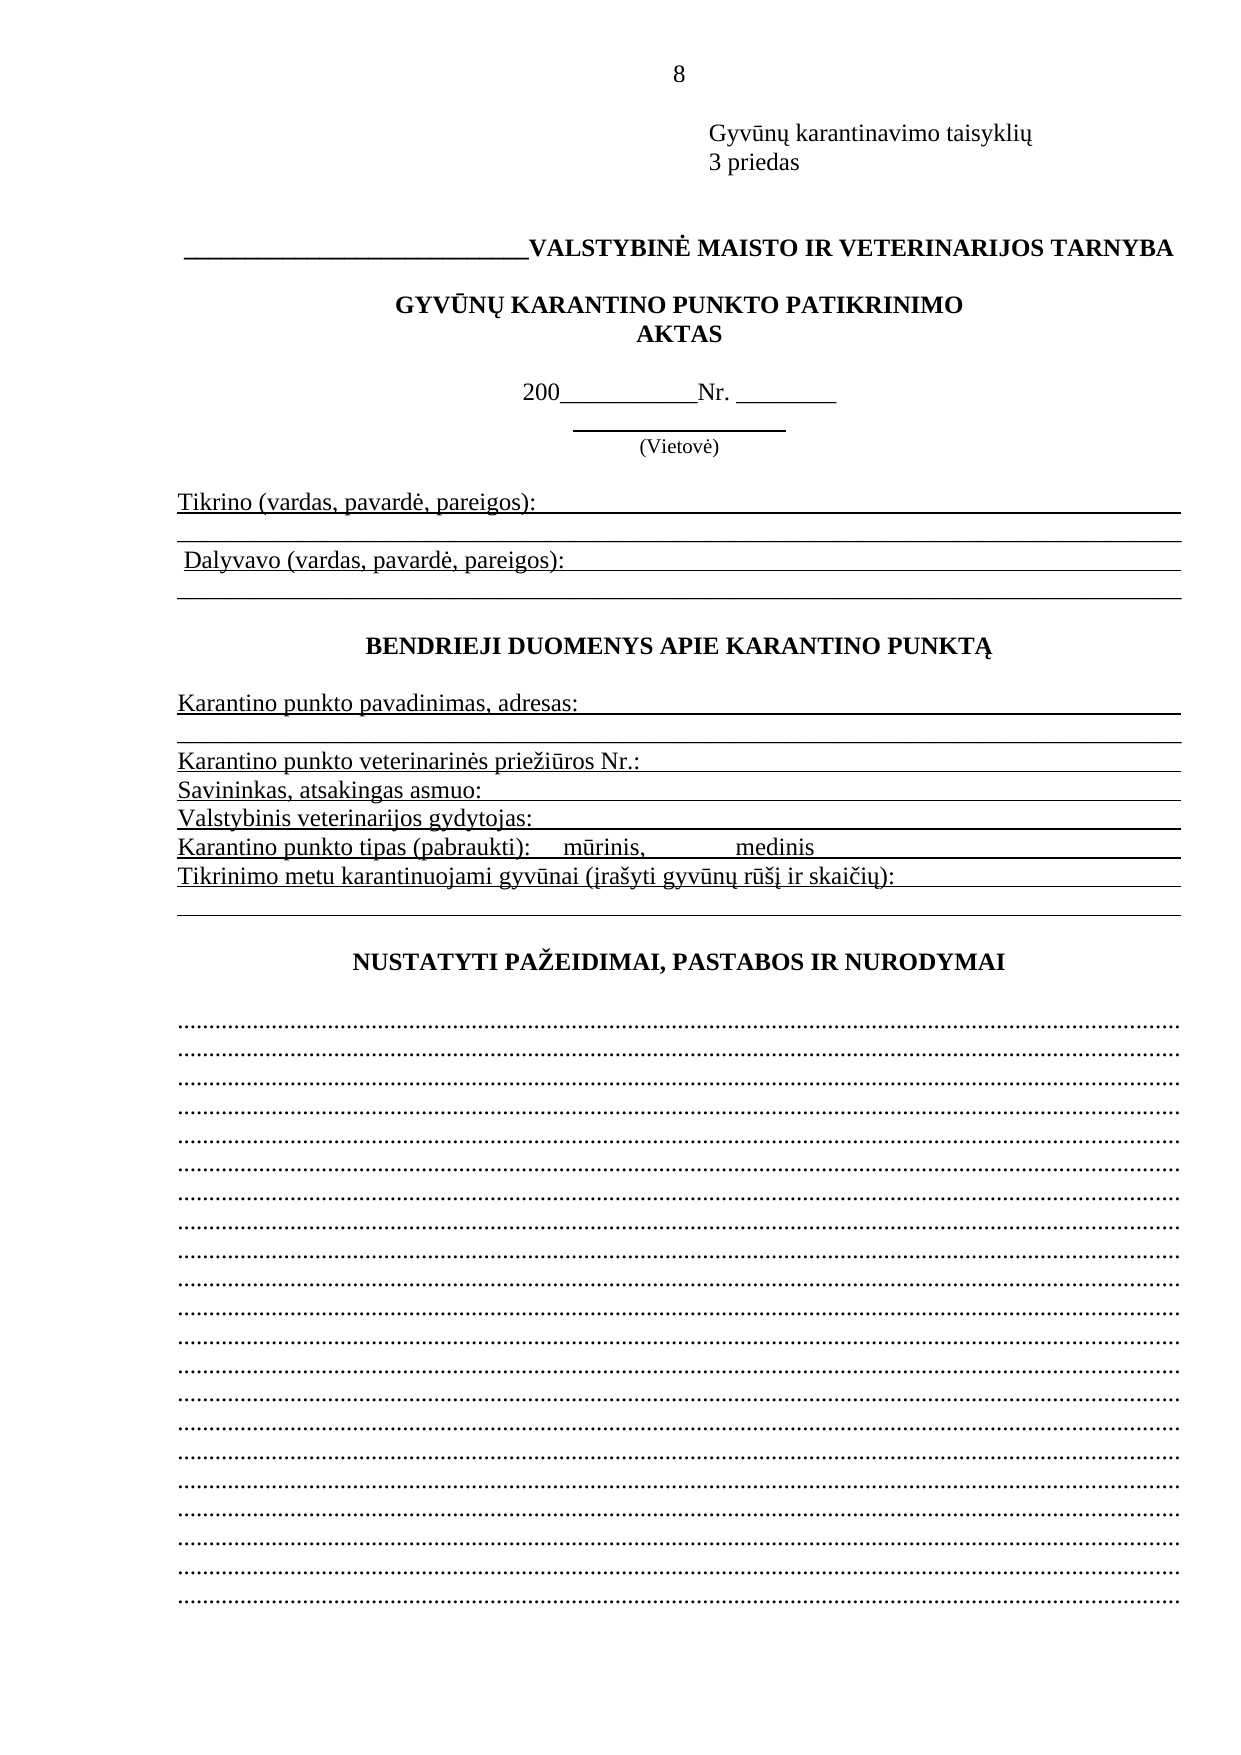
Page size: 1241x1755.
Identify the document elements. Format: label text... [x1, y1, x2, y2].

text 200___________Nr. ________ [177, 377, 1181, 406]
text GYVŪNŲ KARANTINO PUNKTO PATIKRINIMO [177, 291, 1181, 319]
text (Vietovė) [177, 434, 1181, 458]
text Dalyvavo (vardas, pavardė, pareigos): [177, 545, 1181, 573]
text Karantino punkto pavadinimas, adresas: [177, 688, 1181, 713]
text Savininkas, atsakingas asmuo: [177, 775, 1181, 800]
text Gyvūnų karantinavimo taisyklių [709, 118, 1181, 147]
text AKTAS [177, 319, 1181, 348]
text BENDRIEJI DUOMENYS APIE KARANTINO PUNKTĄ [177, 631, 1181, 660]
text Karantino punkto veterinarinės priežiūros Nr.: [177, 746, 1181, 771]
text Karantino punkto tipas (pabraukti): mūrinis, medinis [177, 832, 1181, 857]
text Valstybinis veterinarijos gydytojas: [177, 803, 1181, 828]
text Tikrino (vardas, pavardė, pareigos): [177, 487, 1181, 512]
text _________________ [177, 406, 1181, 434]
text VALSTYBINĖ MAISTO IR VETERINARIJOS TARNYBA [177, 233, 1181, 262]
text NUSTATYTI PAŽEIDIMAI, PASTABOS IR NURODYMAI [177, 947, 1181, 976]
text 3 priedas [177, 147, 1181, 176]
text Tikrinimo metu karantinuojami gyvūnai (įrašyti gyvūnų rūšį ir skaičių): [177, 861, 1181, 886]
